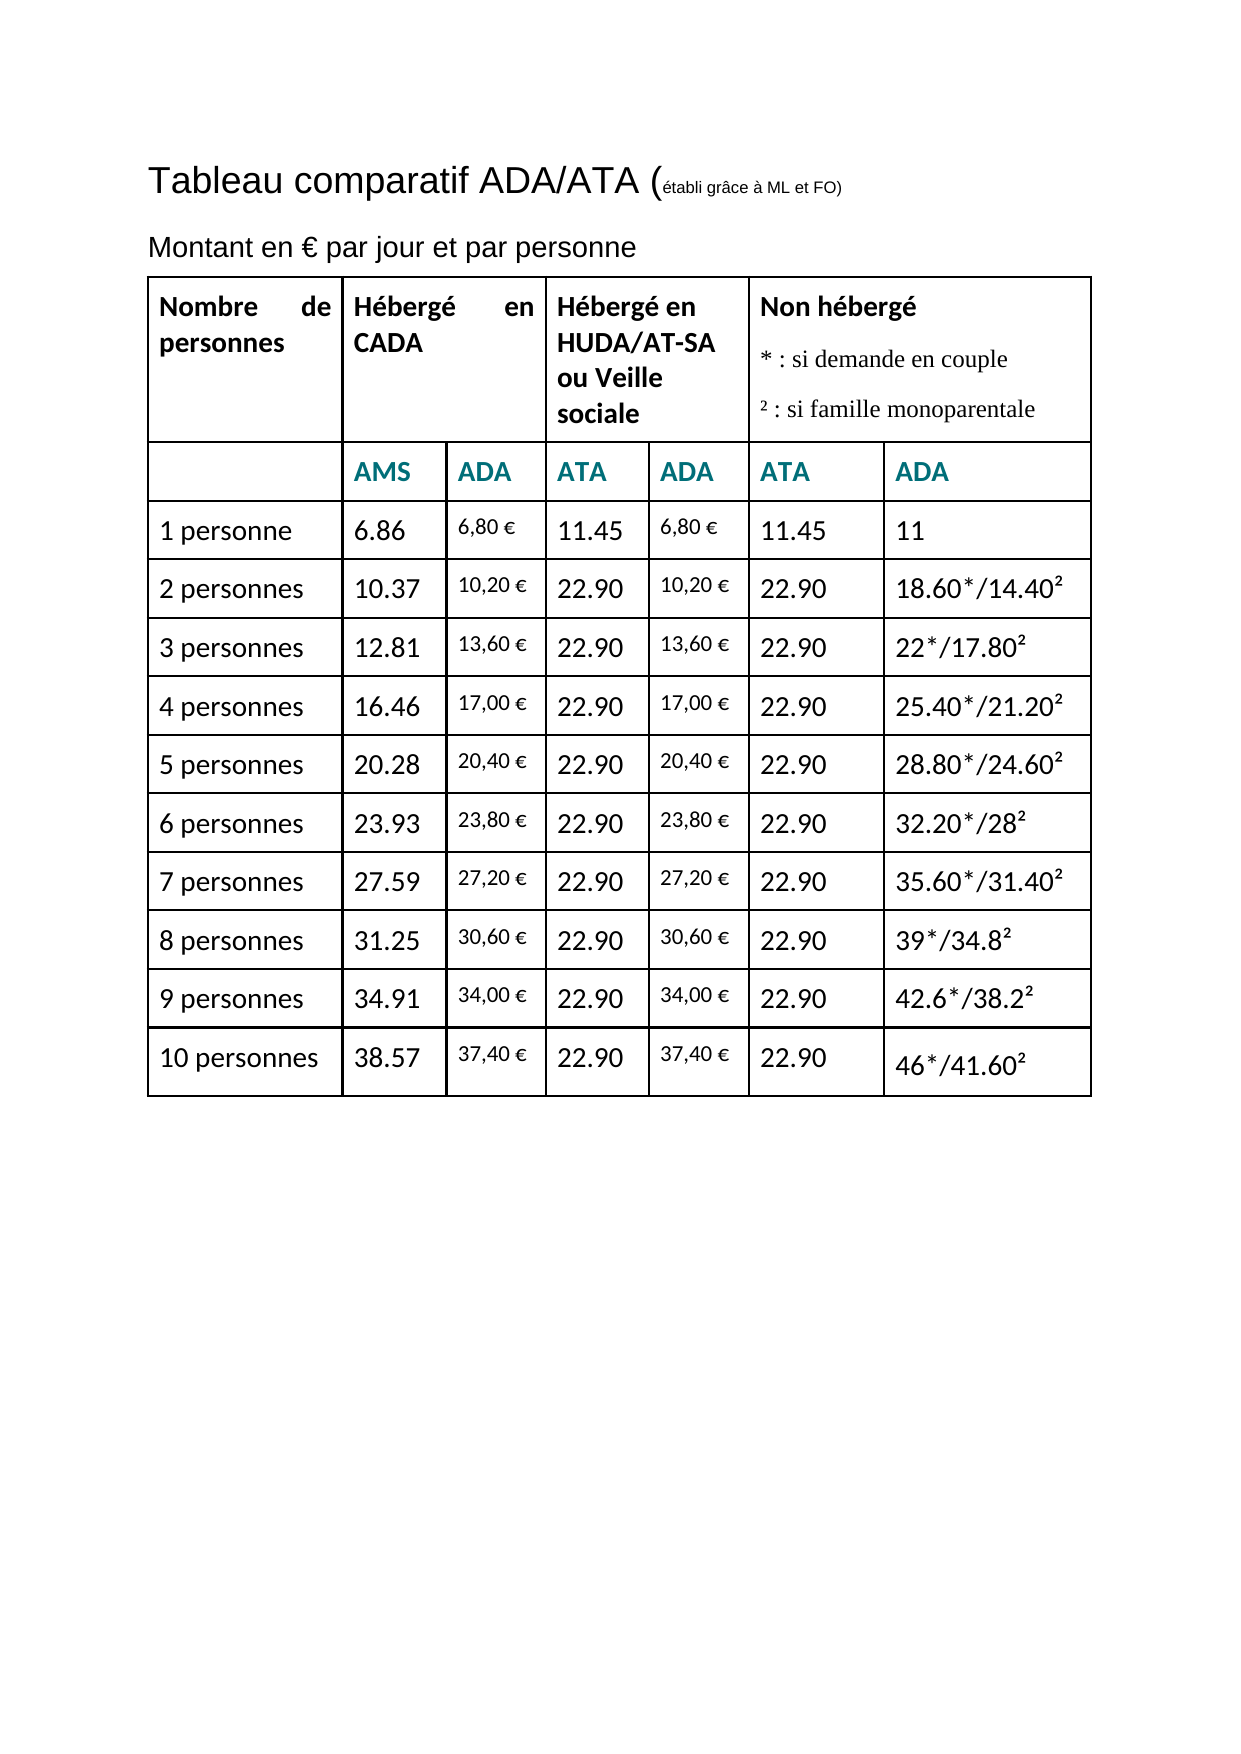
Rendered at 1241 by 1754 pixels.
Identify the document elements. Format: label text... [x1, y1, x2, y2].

table_cell 22.90 [750, 1029, 883, 1095]
table_cell 22.90 [750, 911, 883, 968]
table_cell 34.91 [344, 970, 445, 1026]
table_cell 12.81 [344, 619, 445, 675]
table_cell 22.90 [750, 794, 883, 851]
table_cell 2 personnes [149, 560, 341, 617]
table_cell 22.90 [547, 560, 648, 617]
table_cell 35.60*/31.40² [885, 853, 1090, 909]
text Tableau comparatif ADA/ATA (établi grâce à ML et FO) [148, 158, 1093, 201]
table_cell ADA [448, 443, 545, 499]
table_cell 20,40 € [650, 736, 748, 792]
table_header Non hébergé * : si demande en couple ² : si famille monoparentale [750, 278, 1090, 441]
table_header Hébergé en HUDA/AT-SA ou Veille sociale [547, 278, 748, 441]
table_cell 30,60 € [448, 911, 545, 968]
table_cell [149, 443, 341, 499]
text Montant en € par jour et par personne [148, 222, 1093, 265]
table_cell 37,40 € [650, 1029, 748, 1095]
table_cell ATA [547, 443, 648, 499]
table_cell 7 personnes [149, 853, 341, 909]
table_cell 10,20 € [650, 560, 748, 617]
table_cell 10,20 € [448, 560, 545, 617]
table_cell 22.90 [750, 560, 883, 617]
table_cell 22.90 [547, 794, 648, 851]
table_cell 22.90 [547, 619, 648, 675]
table_cell 34,00 € [448, 970, 545, 1026]
table_cell 23.93 [344, 794, 445, 851]
table_cell 22*/17.80² [885, 619, 1090, 675]
table_cell 13,60 € [650, 619, 748, 675]
table_cell 9 personnes [149, 970, 341, 1026]
table_cell 22.90 [547, 1029, 648, 1095]
table_cell 1 personne [149, 502, 341, 558]
table_cell 42.6*/38.2² [885, 970, 1090, 1026]
table_cell 6,80 € [448, 502, 545, 558]
table_cell 30,60 € [650, 911, 748, 968]
table_cell 22.90 [547, 970, 648, 1026]
table_cell 28.80*/24.60² [885, 736, 1090, 792]
table_cell 4 personnes [149, 677, 341, 734]
table_cell AMS [344, 443, 445, 499]
table_cell 25.40*/21.20² [885, 677, 1090, 734]
table_cell 39*/34.8² [885, 911, 1090, 968]
table_cell 18.60*/14.40² [885, 560, 1090, 617]
table_cell 37,40 € [448, 1029, 545, 1095]
table_cell 32.20*/28² [885, 794, 1090, 851]
table_cell 34,00 € [650, 970, 748, 1026]
table_cell 11.45 [547, 502, 648, 558]
table_cell ATA [750, 443, 883, 499]
table_cell 27,20 € [650, 853, 748, 909]
table_cell 20.28 [344, 736, 445, 792]
table_cell 22.90 [750, 619, 883, 675]
table_cell 22.90 [750, 677, 883, 734]
table_cell 6 personnes [149, 794, 341, 851]
table_cell 8 personnes [149, 911, 341, 968]
table_cell 46*/41.60² [885, 1029, 1090, 1095]
table_cell 13,60 € [448, 619, 545, 675]
table_cell 22.90 [750, 970, 883, 1026]
table_cell ADA [885, 443, 1090, 499]
table_header Nombre de personnes [149, 278, 341, 441]
table_cell 22.90 [547, 677, 648, 734]
table_cell 16.46 [344, 677, 445, 734]
table_cell 10.37 [344, 560, 445, 617]
table_cell 23,80 € [448, 794, 545, 851]
table_cell 20,40 € [448, 736, 545, 792]
table_cell 22.90 [547, 736, 648, 792]
table_header Hébergé en CADA [344, 278, 545, 441]
table_cell 22.90 [547, 911, 648, 968]
table_cell 22.90 [750, 853, 883, 909]
table_cell 38.57 [344, 1029, 445, 1095]
table_cell 6,80 € [650, 502, 748, 558]
table_cell 6.86 [344, 502, 445, 558]
table_cell 22.90 [750, 736, 883, 792]
table_cell 11.45 [750, 502, 883, 558]
table_cell 3 personnes [149, 619, 341, 675]
table_cell 11 [885, 502, 1090, 558]
table_cell 23,80 € [650, 794, 748, 851]
table_cell ADA [650, 443, 748, 499]
table_cell 22.90 [547, 853, 648, 909]
table_cell 27.59 [344, 853, 445, 909]
table_cell 27,20 € [448, 853, 545, 909]
table_cell 17,00 € [650, 677, 748, 734]
table_cell 17,00 € [448, 677, 545, 734]
table_cell 5 personnes [149, 736, 341, 792]
table_cell 31.25 [344, 911, 445, 968]
table_cell 10 personnes [149, 1029, 341, 1095]
